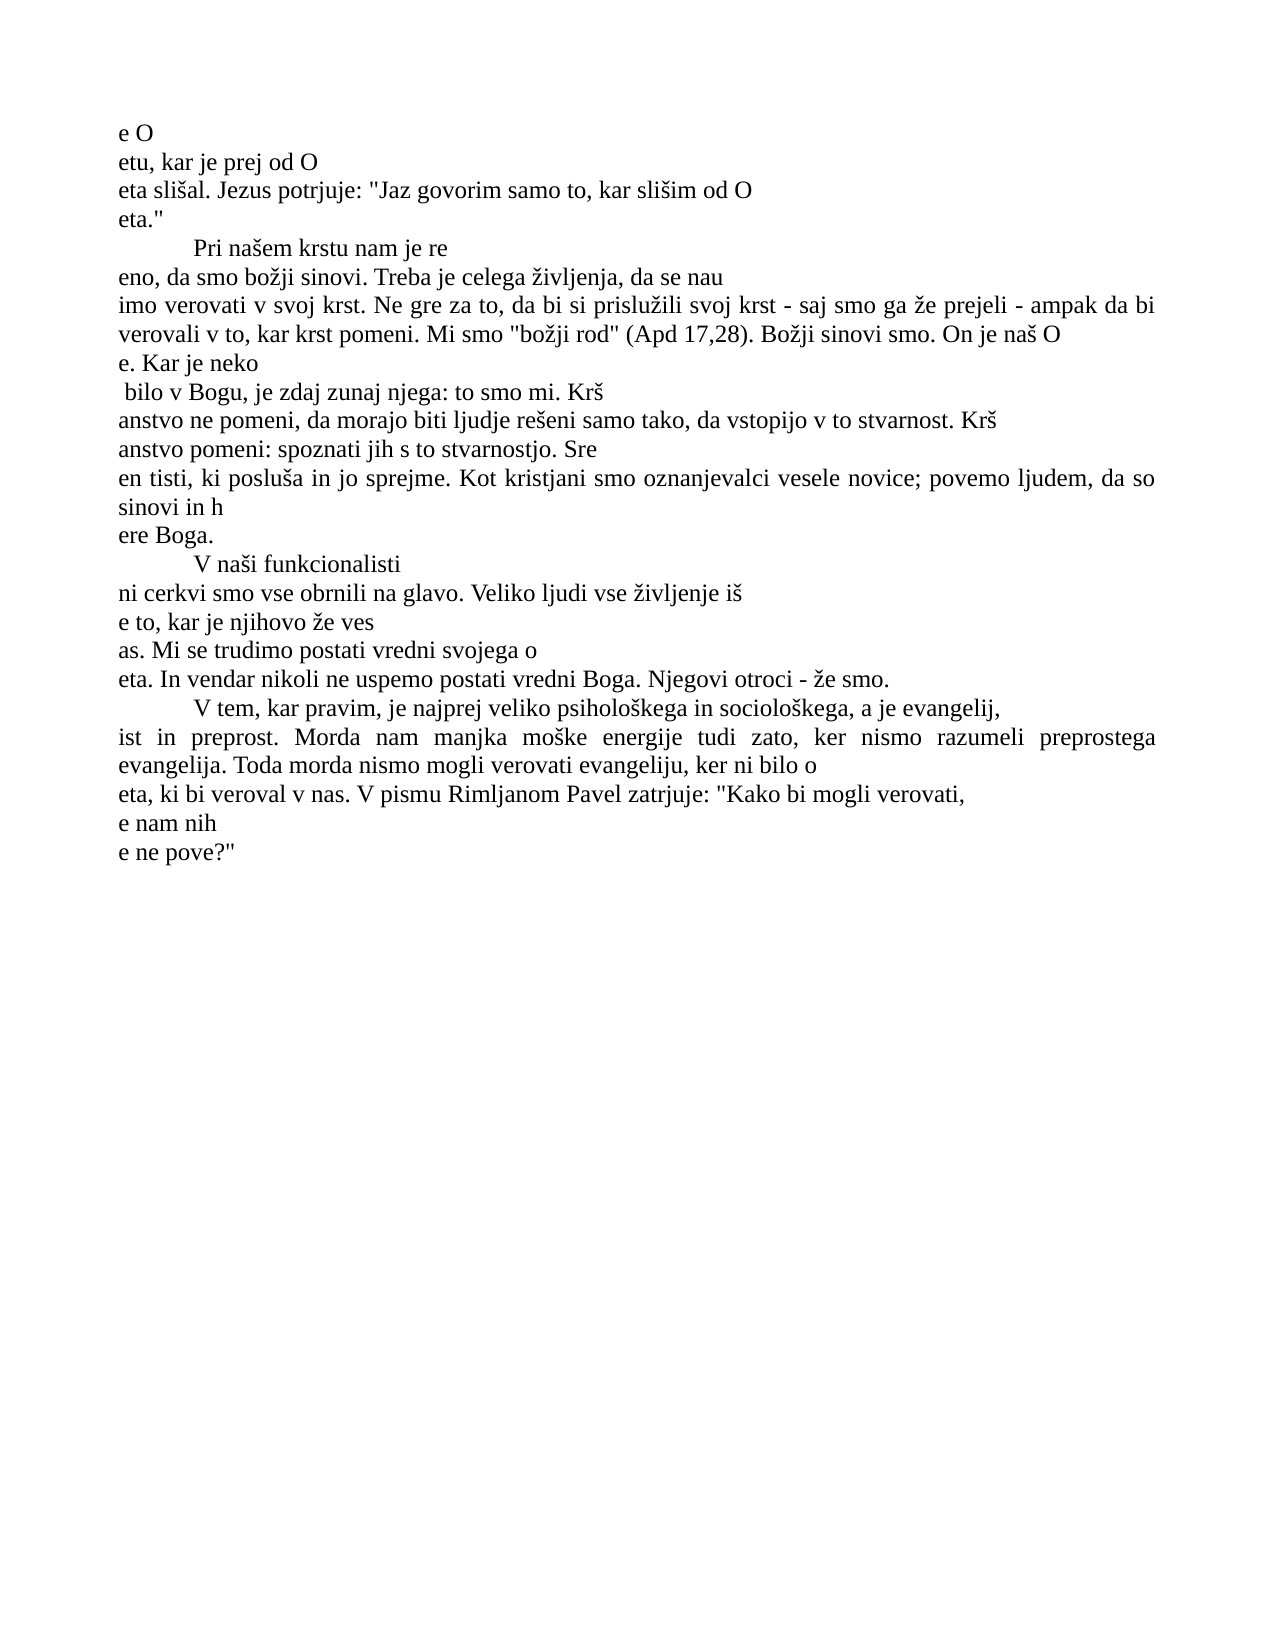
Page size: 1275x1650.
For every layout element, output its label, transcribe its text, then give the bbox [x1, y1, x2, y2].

text e. Kar je neko [118, 348, 1157, 377]
text imo verovati v svoj krst. Ne gre za to, da bi si prislužili svoj krst - saj smo ga že prejeli - ampak da bi verovali v to, kar krst pomeni. Mi smo "božji rod" (Apd 17,28). Božji sinovi smo. On je naš O [118, 291, 1157, 348]
text V tem, kar pravim, je najprej veliko psihološkega in sociološkega, a je evangelij, [118, 693, 1157, 722]
text e nam nih [118, 808, 1157, 837]
text eta, ki bi veroval v nas. V pismu Rimljanom Pavel zatrjuje: "Kako bi mogli verovati, [118, 779, 1157, 808]
text as. Mi se trudimo postati vredni svojega o [118, 636, 1157, 664]
text ist in preprost. Morda nam manjka moške energije tudi zato, ker nismo razumeli preprostega evangelija. Toda morda nismo mogli verovati evangeliju, ker ni bilo o [118, 722, 1157, 779]
text eta." [118, 204, 1157, 233]
text V naši funkcionalisti [118, 549, 1157, 578]
text eno, da smo božji sinovi. Treba je celega življenja, da se nau [118, 262, 1157, 291]
text etu, kar je prej od O [118, 147, 1157, 176]
text en tisti, ki posluša in jo sprejme. Kot kristjani smo oznanjevalci vesele novice; povemo ljudem, da so sinovi in h [118, 463, 1157, 521]
text ni cerkvi smo vse obrnili na glavo. Veliko ljudi vse življenje iš [118, 578, 1157, 607]
text Pri našem krstu nam je re [118, 233, 1157, 262]
text bilo v Bogu, je zdaj zunaj njega: to smo mi. Krš [118, 377, 1157, 406]
text e ne pove?" [118, 837, 1157, 866]
text eta slišal. Jezus potrjuje: "Jaz govorim samo to, kar slišim od O [118, 176, 1157, 204]
text e O [118, 118, 1157, 147]
text anstvo ne pomeni, da morajo biti ljudje rešeni samo tako, da vstopijo v to stvarnost. Krš [118, 406, 1157, 434]
text ere Boga. [118, 521, 1157, 549]
text e to, kar je njihovo že ves [118, 607, 1157, 636]
text eta. In vendar nikoli ne uspemo postati vredni Boga. Njegovi otroci - že smo. [118, 664, 1157, 693]
text anstvo pomeni: spoznati jih s to stvarnostjo. Sre [118, 434, 1157, 463]
